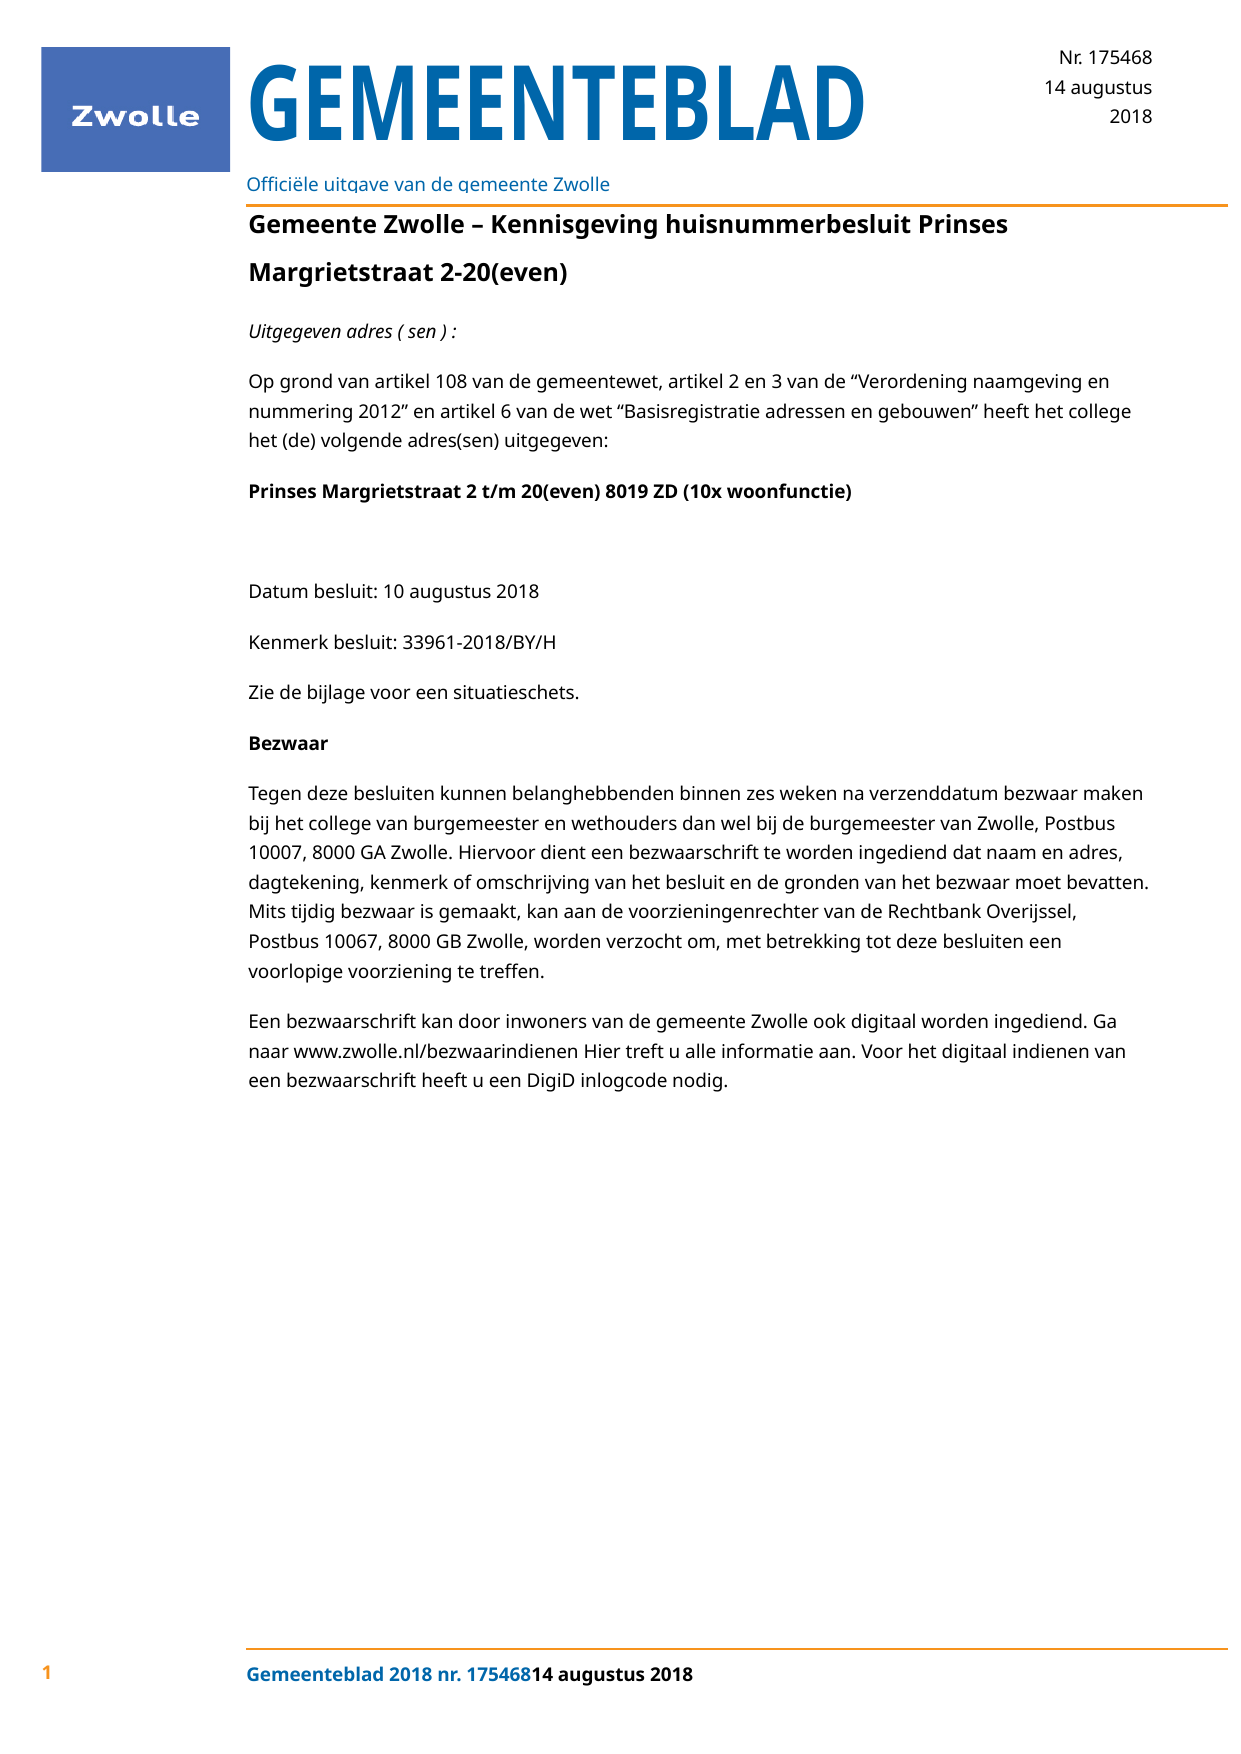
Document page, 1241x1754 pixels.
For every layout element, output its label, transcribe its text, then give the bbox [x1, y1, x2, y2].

text Uitgegeven adres ( sen ) : [248, 318, 1152, 344]
text Gemeente Zwolle – Kennisgeving huisnummerbesluit Prinses Margrietstraat 2-20(even) [248, 207, 1152, 288]
text Datum besluit: 10 augustus 2018 [248, 579, 1152, 604]
text Kenmerk besluit: 33961-2018/BY/H [248, 629, 1152, 655]
picture [41, 47, 231, 172]
text Zie de bijlage voor een situatieschets. [248, 679, 1152, 705]
text Op grond van artikel 108 van de gemeentewet, artikel 2 en 3 van de “Verordening naamgeving en nummering 2012” en artikel 6 van de wet “Basisregistratie adressen en gebouwen” heeft het college het (de) volgende adres(sen) uitgegeven: [248, 368, 1152, 453]
text Een bezwaarschrift kan door inwoners van de gemeente Zwolle ook digitaal worden ingediend. Ga naar www.zwolle.nl/bezwaarindienen Hier treft u alle informatie aan. Voor het digitaal indienen van een bezwaarschrift heeft u een DigiD inlogcode nodig. [248, 1008, 1152, 1093]
text Bezwaar [248, 730, 1152, 756]
text Tegen deze besluiten kunnen belanghebbenden binnen zes weken na verzenddatum bezwaar maken bij het college van burgemeester en wethouders dan wel bij de burgemeester van Zwolle, Postbus 10007, 8000 GA Zwolle. Hiervoor dient een bezwaarschrift te worden ingediend dat naam en adres, dagtekening, kenmerk of omschrijving van het besluit en de gronden van het bezwaar moet bevatten. Mits tijdig bezwaar is gemaakt, kan aan de voorzieningenrechter van de Rechtbank Overijssel, Postbus 10067, 8000 GB Zwolle, worden verzocht om, met betrekking tot deze besluiten een voorlopige voorziening te treffen. [248, 780, 1152, 984]
text Prinses Margrietstraat 2 t/m 20(even) 8019 ZD (10x woonfunctie) [248, 478, 1152, 504]
